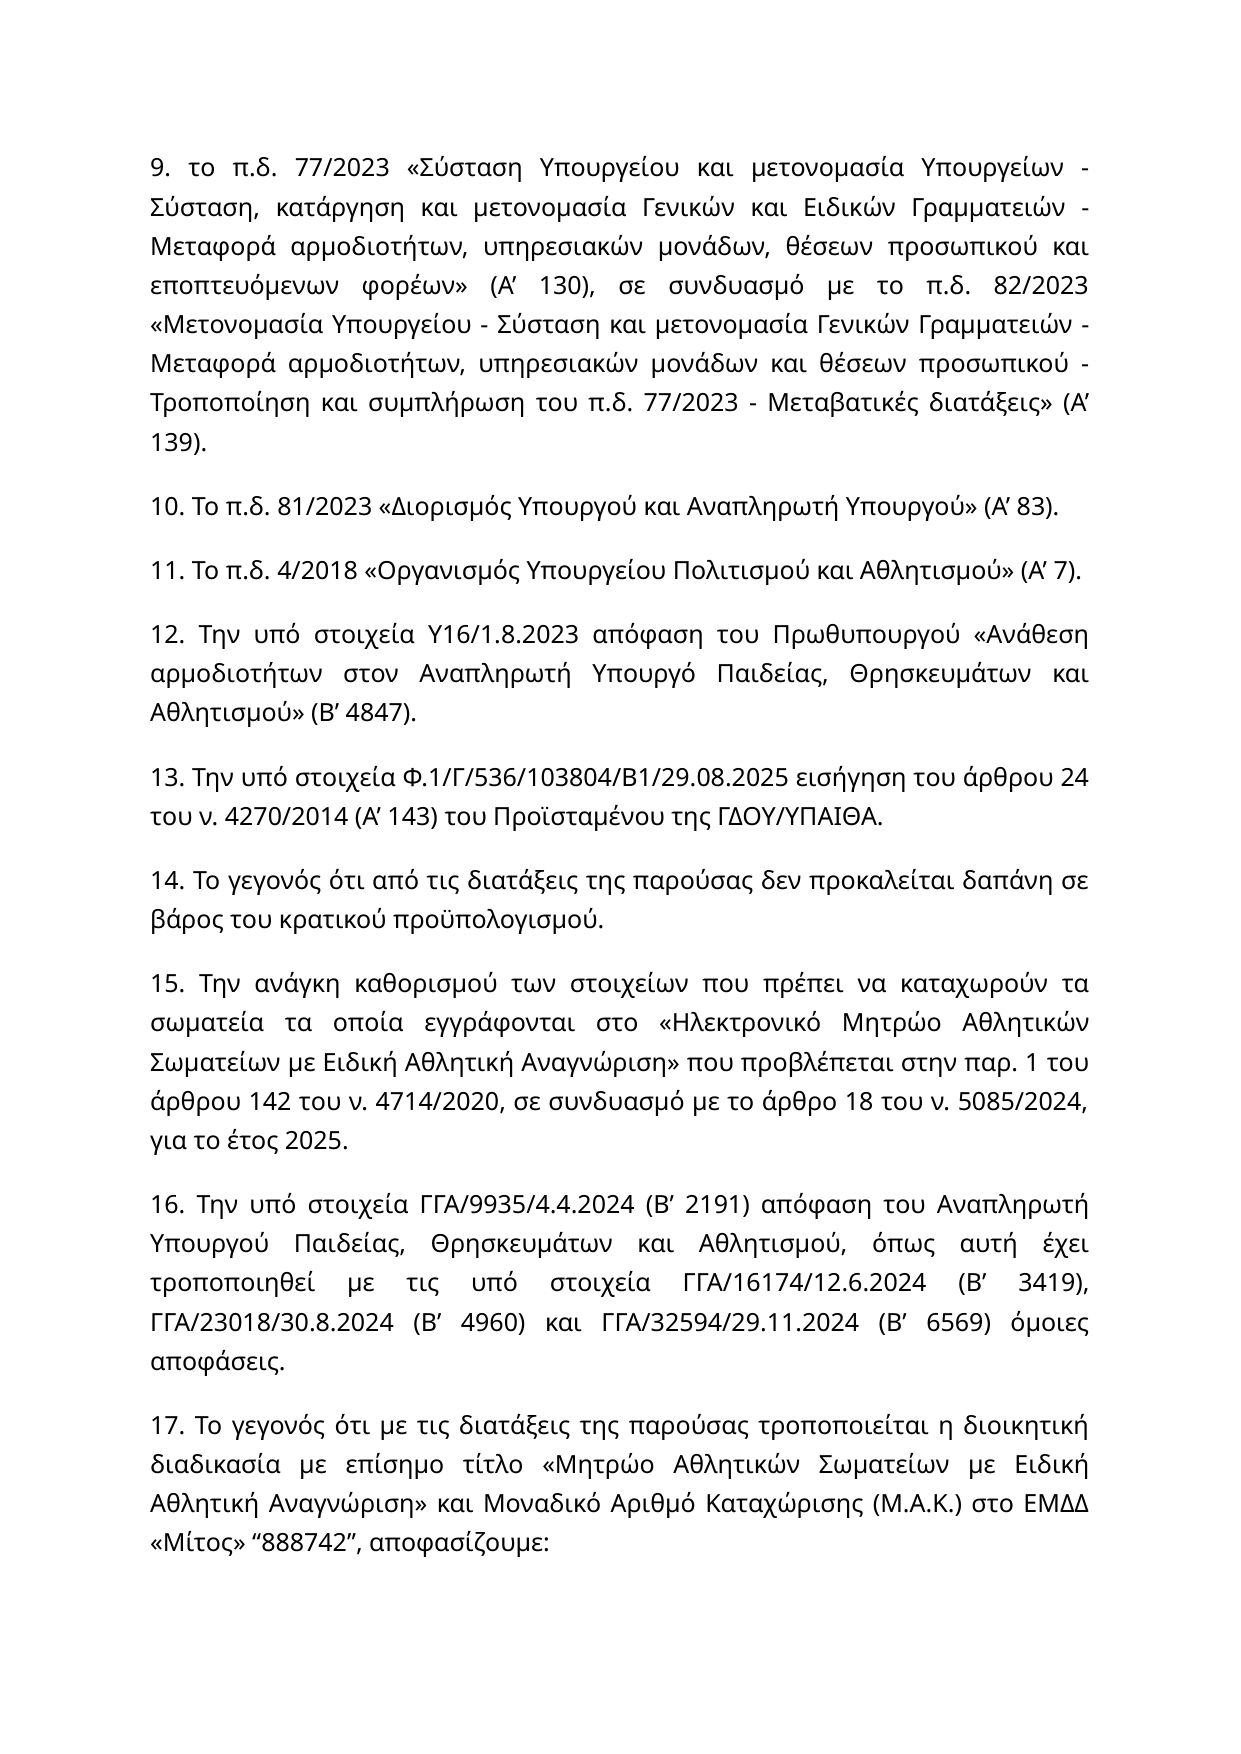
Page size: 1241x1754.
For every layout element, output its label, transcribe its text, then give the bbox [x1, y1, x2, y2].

text 17. Το γεγονός ότι με τις διατάξεις της παρούσας τροποποιείται η διοικητική διαδικασία με επίσημο τίτλο «Μητρώο Αθλητικών Σωματείων με Ειδική Αθλητική Αναγνώριση» και Μοναδικό Αριθμό Καταχώρισης (Μ.Α.Κ.) στο ΕΜΔΔ «Μίτος» “888742”, αποφασίζουμε: [150, 1407, 1090, 1559]
text 10. Το π.δ. 81/2023 «Διορισμός Υπουργού και Αναπληρωτή Υπουργού» (Α’ 83). [150, 488, 1090, 522]
text 14. Το γεγονός ότι από τις διατάξεις της παρούσας δεν προκαλείται δαπάνη σε βάρος του κρατικού προϋπολογισμού. [150, 862, 1090, 936]
text 12. Την υπό στοιχεία Υ16/1.8.2023 απόφαση του Πρωθυπουργού «Ανάθεση αρμοδιοτήτων στον Αναπληρωτή Υπουργό Παιδείας, Θρησκευμάτων και Αθλητισμού» (Β’ 4847). [150, 617, 1090, 729]
text 9. το π.δ. 77/2023 «Σύσταση Υπουργείου και μετονομασία Υπουργείων - Σύσταση, κατάργηση και μετονομασία Γενικών και Ειδικών Γραμματειών - Μεταφορά αρμοδιοτήτων, υπηρεσιακών μονάδων, θέσεων προσωπικού και εποπτευόμενων φορέων» (Α’ 130), σε συνδυασμό με το π.δ. 82/2023 «Μετονομασία Υπουργείου - Σύσταση και μετονομασία Γενικών Γραμματειών - Μεταφορά αρμοδιοτήτων, υπηρεσιακών μονάδων και θέσεων προσωπικού - Τροποποίηση και συμπλήρωση του π.δ. 77/2023 - Μεταβατικές διατάξεις» (Α’ 139). [150, 150, 1090, 458]
text 16. Την υπό στοιχεία ΓΓΑ/9935/4.4.2024 (Β’ 2191) απόφαση του Αναπληρωτή Υπουργού Παιδείας, Θρησκευμάτων και Αθλητισμού, όπως αυτή έχει τροποποιηθεί με τις υπό στοιχεία ΓΓΑ/16174/12.6.2024 (Β’ 3419), ΓΓΑ/23018/30.8.2024 (Β’ 4960) και ΓΓΑ/32594/29.11.2024 (Β’ 6569) όμοιες αποφάσεις. [150, 1187, 1090, 1377]
text 15. Την ανάγκη καθορισμού των στοιχείων που πρέπει να καταχωρούν τα σωματεία τα οποία εγγράφονται στο «Ηλεκτρονικό Μητρώο Αθλητικών Σωματείων με Ειδική Αθλητική Αναγνώριση» που προβλέπεται στην παρ. 1 του άρθρου 142 του ν. 4714/2020, σε συνδυασμό με το άρθρο 18 του ν. 5085/2024, για το έτος 2025. [150, 966, 1090, 1157]
text 13. Την υπό στοιχεία Φ.1/Γ/536/103804/Β1/29.08.2025 εισήγηση του άρθρου 24 του ν. 4270/2014 (Α’ 143) του Προϊσταμένου της ΓΔΟΥ/ΥΠΑΙΘΑ. [150, 759, 1090, 832]
text 11. Το π.δ. 4/2018 «Οργανισμός Υπουργείου Πολιτισμού και Αθλητισμού» (Α’ 7). [150, 552, 1090, 587]
